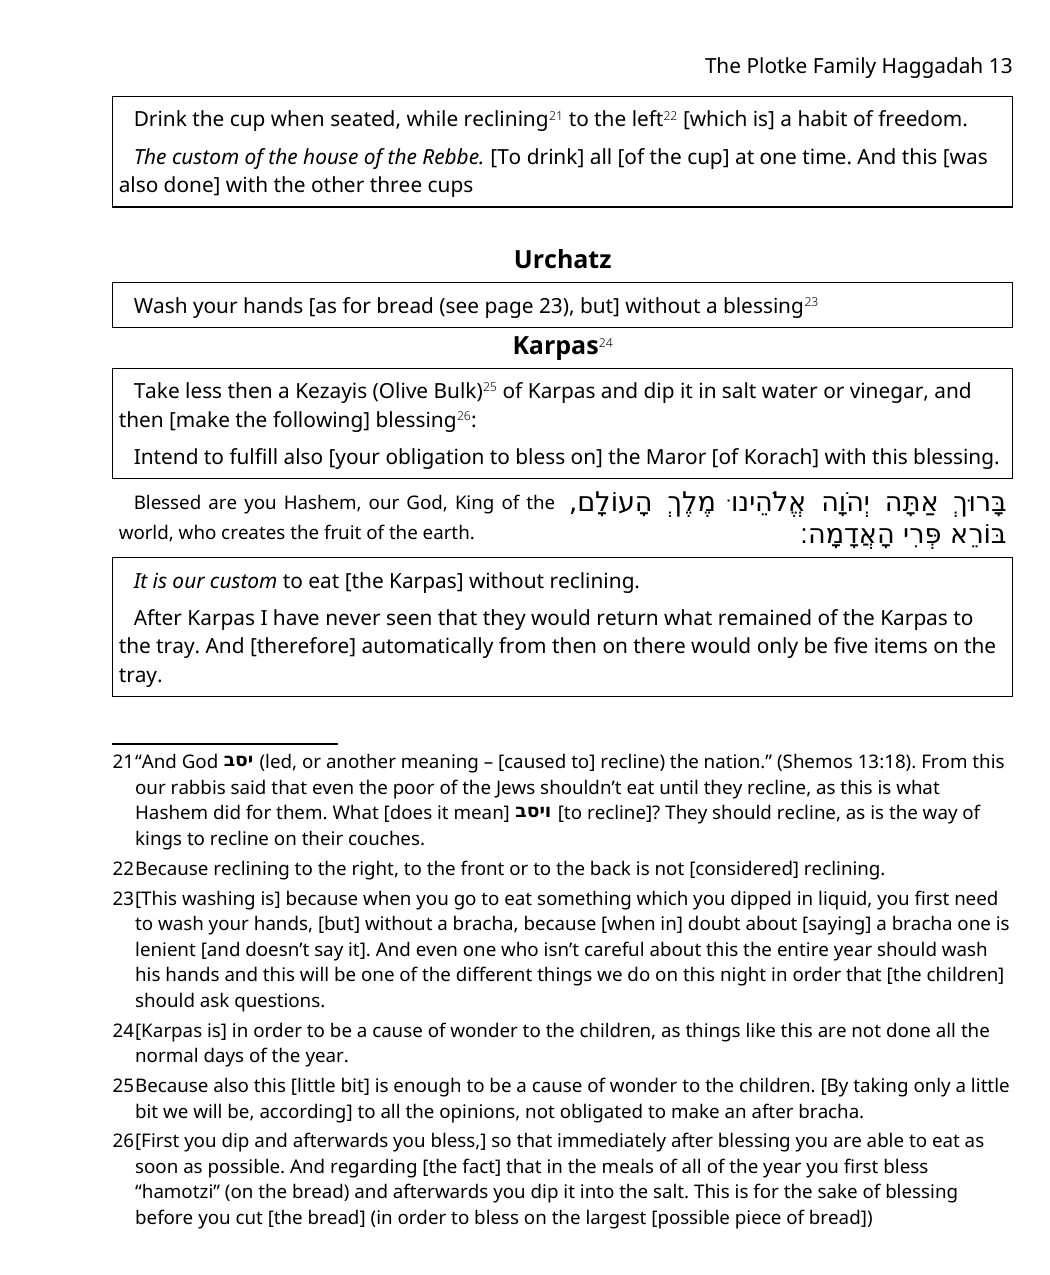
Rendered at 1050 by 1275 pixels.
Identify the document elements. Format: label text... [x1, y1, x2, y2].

table_cell Blessed are you Hashem, our God, King of the world, who creates the fruit of the earth. [113, 479, 562, 557]
table_header Take less then a Kezayis (Olive Bulk) of Karpas and dip it in salt water or vinegar, and then [make the following] blessing: Intend to fulfill also [your obligation to bless on] the Maror [of Korach] with this blessing. [113, 369, 1012, 478]
table_cell בָּרוּךְ אַתָּה יְהֹוָה אֱלֹהֵינוּ מֶלֶךְ הָעוֹלָם, בּוֹרֵא פְּרִי הָאֲדָמָה׃ [562, 479, 1012, 557]
table_header Wash your hands [as for bread (see page 23), but] without a blessing [113, 283, 1012, 327]
table_cell It is our custom to eat [the Karpas] without reclining. After Karpas I have never seen that they would return what remained of the Karpas to the tray. And [therefore] automatically from then on there would only be five items on the tray. [113, 558, 1012, 696]
table_cell Drink the cup when seated, while reclining to the left [which is] a habit of freedom. The custom of the house of the Rebbe. [To drink] all [of the cup] at one time. And this [was also done] with the other three cups [113, 97, 1012, 206]
subtitle Karpas [112, 328, 1012, 362]
list [Karpas is] in order to be a cause of wonder to the children, as things like this are not done all the normal days of the year. [112, 1018, 1012, 1068]
subtitle Urchatz [112, 242, 1012, 276]
